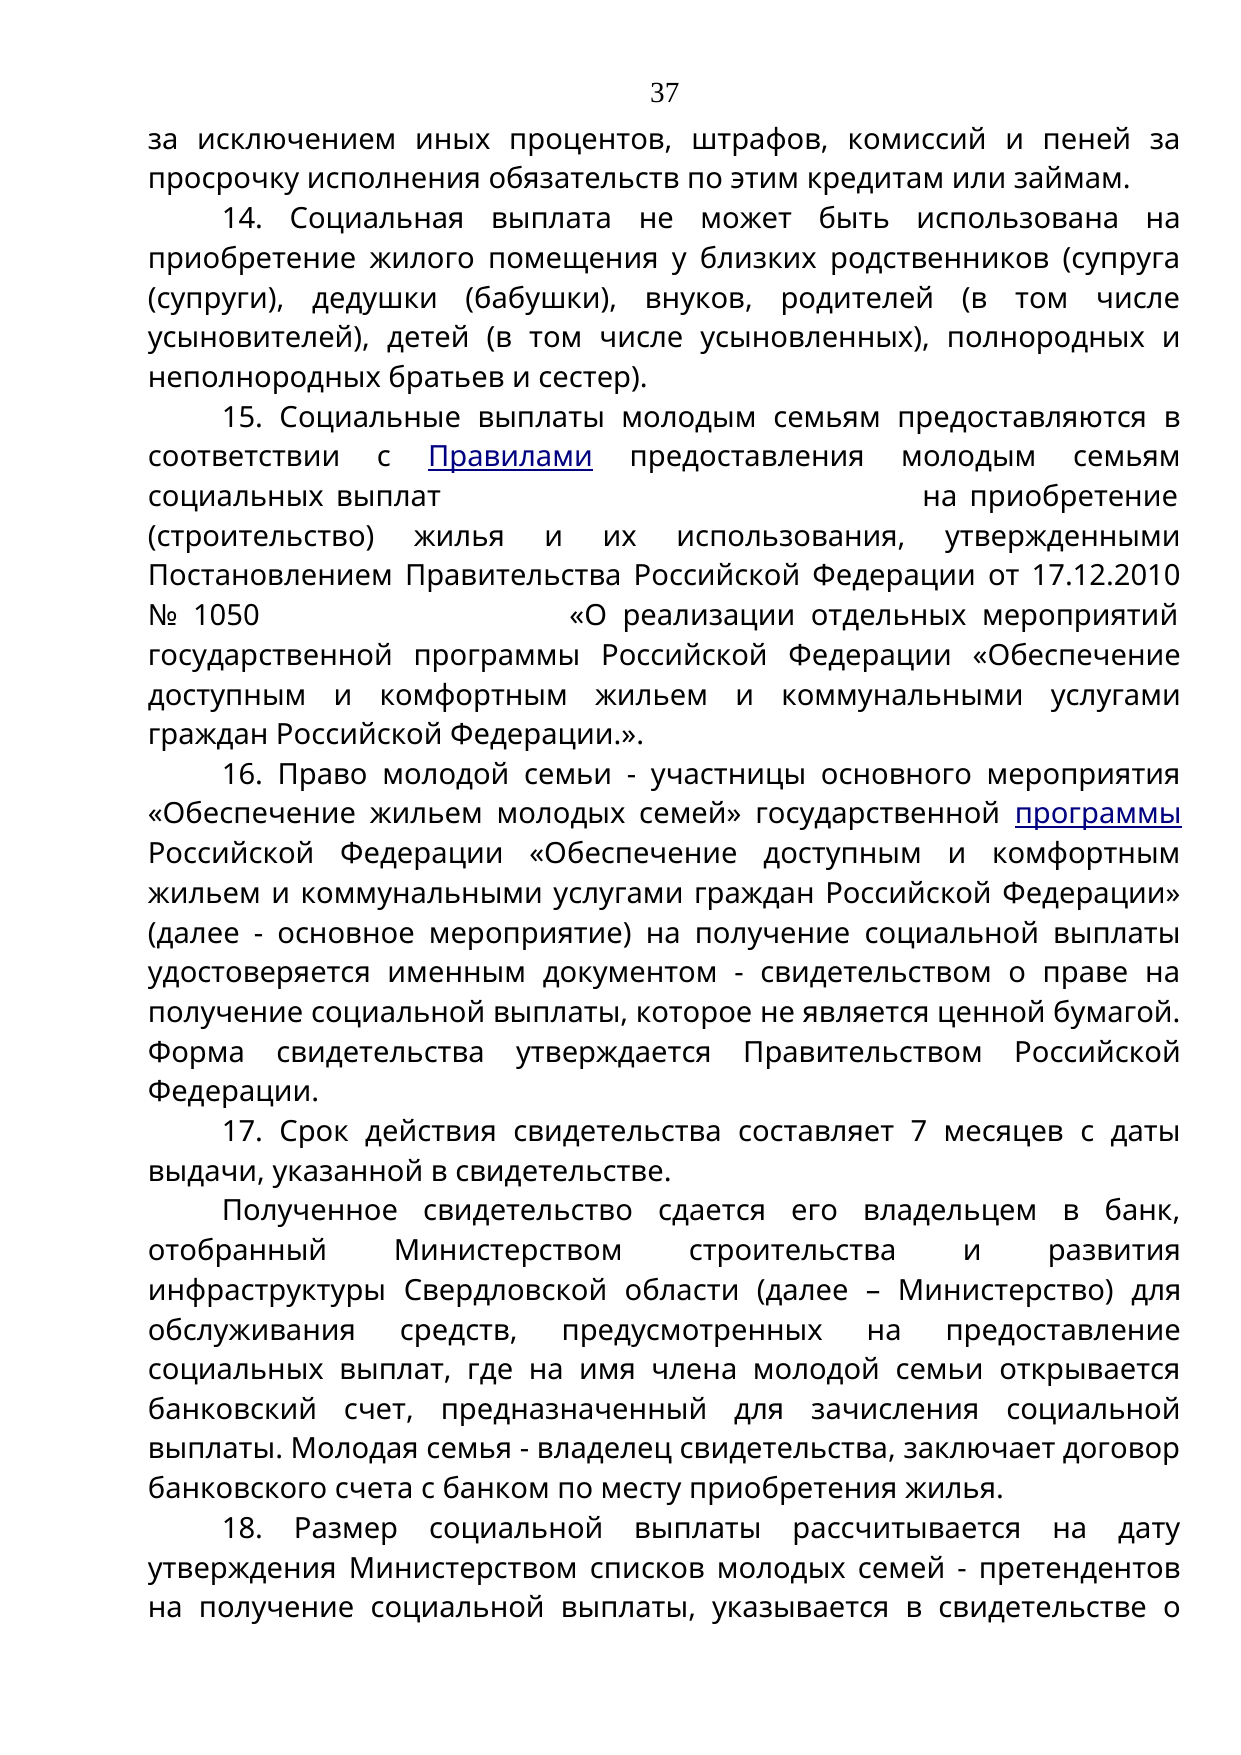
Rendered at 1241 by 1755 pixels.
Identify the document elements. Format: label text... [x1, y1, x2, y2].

text 14. Социальная выплата не может быть использована на приобретение жилого помещения у близких родственников (супруга (супруги), дедушки (бабушки), внуков, родителей (в том числе усыновителей), детей (в том числе усыновленных), полнородных и неполнородных братьев и сестер). [148, 197, 1181, 396]
text 16. Право молодой семьи - участницы основного мероприятия «Обеспечение жильем молодых семей» государственной программы Российской Федерации «Обеспечение доступным и комфортным жильем и коммунальными услугами граждан Российской Федерации» (далее - основное мероприятие) на получение социальной выплаты удостоверяется именным документом - свидетельством о праве на получение социальной выплаты, которое не является ценной бумагой. Форма свидетельства утверждается Правительством Российской Федерации. [148, 753, 1181, 1110]
text 15. Социальные выплаты молодым семьям предоставляются в соответствии с Правилами предоставления молодым семьям социальных выплат на приобретение (строительство) жилья и их использования, утвержденными Постановлением Правительства Российской Федерации от 17.12.2010 № 1050 «О реализации отдельных мероприятий государственной программы Российской Федерации «Обеспечение доступным и комфортным жильем и коммунальными услугами граждан Российской Федерации.». [148, 396, 1181, 753]
text 18. Размер социальной выплаты рассчитывается на дату утверждения Министерством списков молодых семей - претендентов на получение социальной выплаты, указывается в свидетельстве о [148, 1507, 1181, 1626]
text Полученное свидетельство сдается его владельцем в банк, отобранный Министерством строительства и развития инфраструктуры Свердловской области (далее – Министерство) для обслуживания средств, предусмотренных на предоставление социальных выплат, где на имя члена молодой семьи открывается банковский счет, предназначенный для зачисления социальной выплаты. Молодая семья - владелец свидетельства, заключает договор банковского счета с банком по месту приобретения жилья. [148, 1190, 1181, 1507]
text 17. Срок действия свидетельства составляет 7 месяцев с даты выдачи, указанной в свидетельстве. [148, 1110, 1181, 1190]
text за исключением иных процентов, штрафов, комиссий и пеней за просрочку исполнения обязательств по этим кредитам или займам. [148, 118, 1181, 197]
